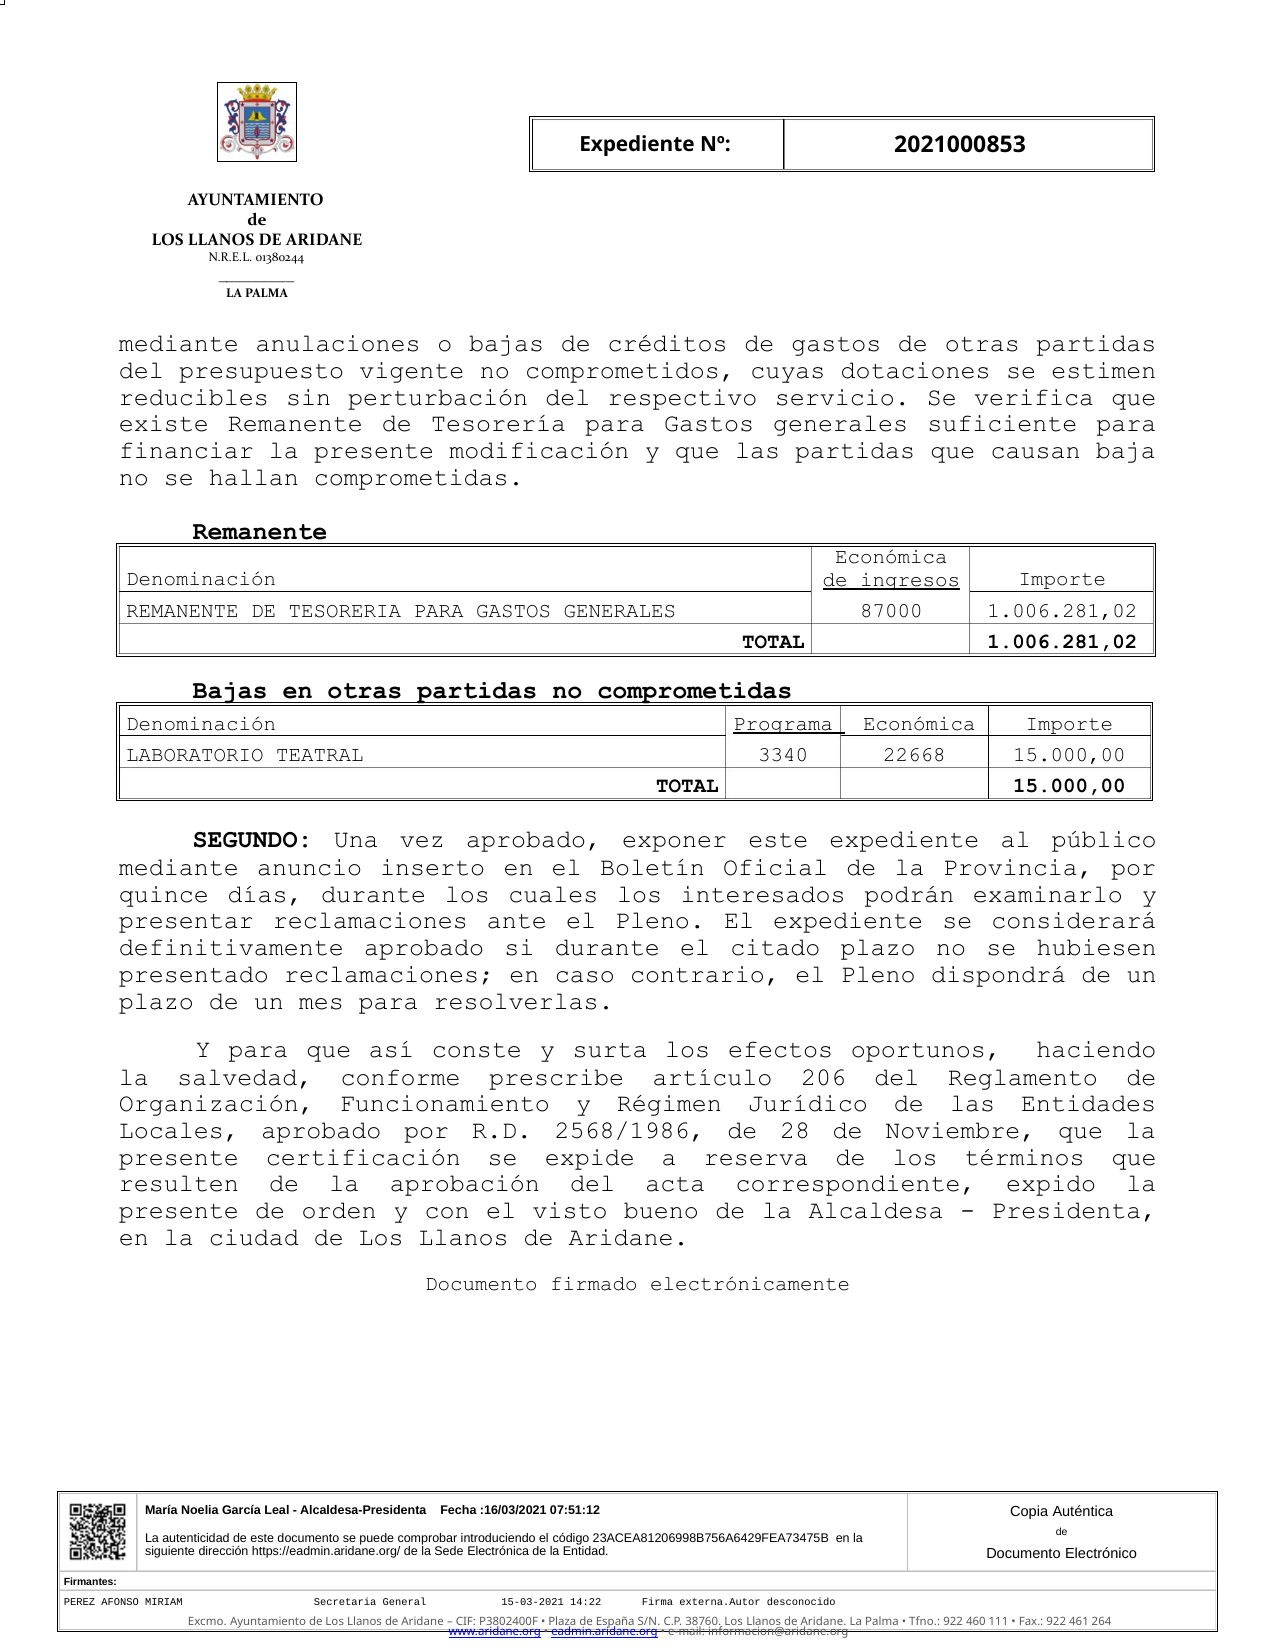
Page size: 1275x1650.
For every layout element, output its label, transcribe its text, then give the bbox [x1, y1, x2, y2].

text Remanente [192, 517, 352, 545]
text Documento firmado electrónicamente [425, 1271, 875, 1295]
text del presupuesto vigente no comprometidos, cuyas dotaciones se estimen [118, 357, 1181, 383]
text 1.006.281,02 [987, 629, 1162, 653]
text REMANENTE DE TESORERIA PARA GASTOS GENERALES [126, 598, 701, 622]
text TOTAL [656, 773, 743, 797]
text www.aridane.org • eadmin.aridane.org • e-mail: informacion@aridane.org [448, 1625, 851, 1638]
text 87000 [860, 598, 947, 622]
text no se hallan comprometidas. [118, 464, 1181, 491]
text Secretaria General [313, 1596, 443, 1607]
text Y para que así conste y surta los efectos oportunos, haciendo [195, 1035, 1181, 1063]
text _ [317, 267, 327, 284]
text resulten de la aprobación del acta correspondiente, expido la [118, 1171, 1181, 1197]
text siguiente dirección https://eadmin.aridane.org/ de la Sede Electrónica de la Entidad. [145, 1545, 888, 1558]
text N.R.E.L. 01380244 [208, 252, 327, 264]
text María Noelia García Leal - Alcaldesa-Presidenta Fecha :16/03/2021 07:51:12 [145, 1503, 626, 1517]
text 1.006.281,02 [987, 598, 1162, 622]
text La autenticidad de este documento se puede comprobar introduciendo el código 23ACEA81206998B756A6429FEA73475B en la [145, 1531, 888, 1545]
text existe Remanente de Tesorería para Gastos generales suficiente para [118, 410, 1181, 437]
text TOTAL [742, 629, 829, 653]
text Copia Auténtica [1010, 1503, 1135, 1520]
text Bajas en otras partidas no comprometidas [192, 676, 817, 704]
text Importe [1018, 567, 1131, 591]
text _ [219, 267, 226, 281]
text reducibles sin perturbación del respectivo servicio. Se verifica que [118, 383, 1181, 410]
text Firmantes: [63, 1576, 200, 1588]
text Excmo. Ayuntamiento de Los Llanos de Aridane – CIF: P3802400F • Plaza de España S/N. C.P. 38760. Los Llanos de Aridane. La Palma • Tfno.: 922 460 111 • Fax.: 922 461 264 [188, 1614, 1112, 1628]
picture [218, 83, 296, 161]
text de [1056, 1526, 1083, 1538]
text presentado reclamaciones; en caso contrario, el Pleno dispondrá de un [118, 961, 1181, 988]
text plazo de un mes para resolverlas. [118, 988, 1181, 1015]
text Económica [835, 545, 985, 569]
text definitivamente aprobado si durante el citado plazo no se hubiesen [118, 934, 1181, 961]
text LABORATORIO TEATRAL [126, 743, 388, 766]
text LA PALMA [226, 287, 317, 300]
text SEGUNDO: Una vez aprobado, exponer este expediente al público [192, 825, 1181, 853]
text 15.000,00 [1013, 773, 1150, 797]
text Firma externa.Autor desconocido [642, 1596, 860, 1607]
picture [117, 544, 1155, 656]
text la salvedad, conforme prescribe artículo 206 del Reglamento de [118, 1063, 1181, 1090]
text presentar reclamaciones ante el Pleno. El expediente se considerará [118, 907, 1181, 934]
text presente certificación se expide a reserva de los términos que [118, 1144, 1181, 1171]
text 2021000853 [894, 130, 1066, 158]
text Organización, Funcionamiento y Régimen Jurídico de las Entidades [118, 1090, 1181, 1117]
text financiar la presente modificación y que las partidas que causan baja [118, 437, 1181, 464]
text ________ [226, 267, 317, 284]
text PEREZ AFONSO MIRIAM [63, 1596, 200, 1607]
text de ingresos [822, 569, 985, 591]
text mediante anulaciones o bajas de créditos de gastos de otras partidas [118, 328, 1181, 357]
text Importe [1025, 711, 1150, 735]
text Documento Electrónico [986, 1545, 1159, 1561]
text quince días, durante los cuales los interesados podrán examinarlo y [118, 881, 1181, 907]
text 15.000,00 [1013, 743, 1150, 766]
text Locales, aprobado por R.D. 2568/1986, de 28 de Noviembre, que la [118, 1117, 1181, 1144]
text Programa Económica [733, 711, 995, 735]
text Expediente Nº: [579, 131, 761, 156]
text presente de orden y con el visto bueno de la Alcaldesa - Presidenta, [118, 1197, 1181, 1224]
text 15-03-2021 14:22 [501, 1596, 617, 1607]
text en la ciudad de Los Llanos de Aridane. [118, 1224, 1181, 1251]
picture [58, 1492, 1217, 1631]
text de [247, 212, 387, 228]
text mediante anuncio inserto en el Boletín Oficial de la Provincia, por [118, 853, 1181, 881]
text 3340 22668 [758, 743, 995, 766]
text AYUNTAMIENTO [188, 192, 387, 208]
text LOS LLANOS DE ARIDANE [151, 232, 387, 249]
text Denominación [126, 567, 301, 591]
picture [530, 117, 1154, 171]
picture [117, 703, 1152, 800]
text Denominación [126, 711, 301, 735]
